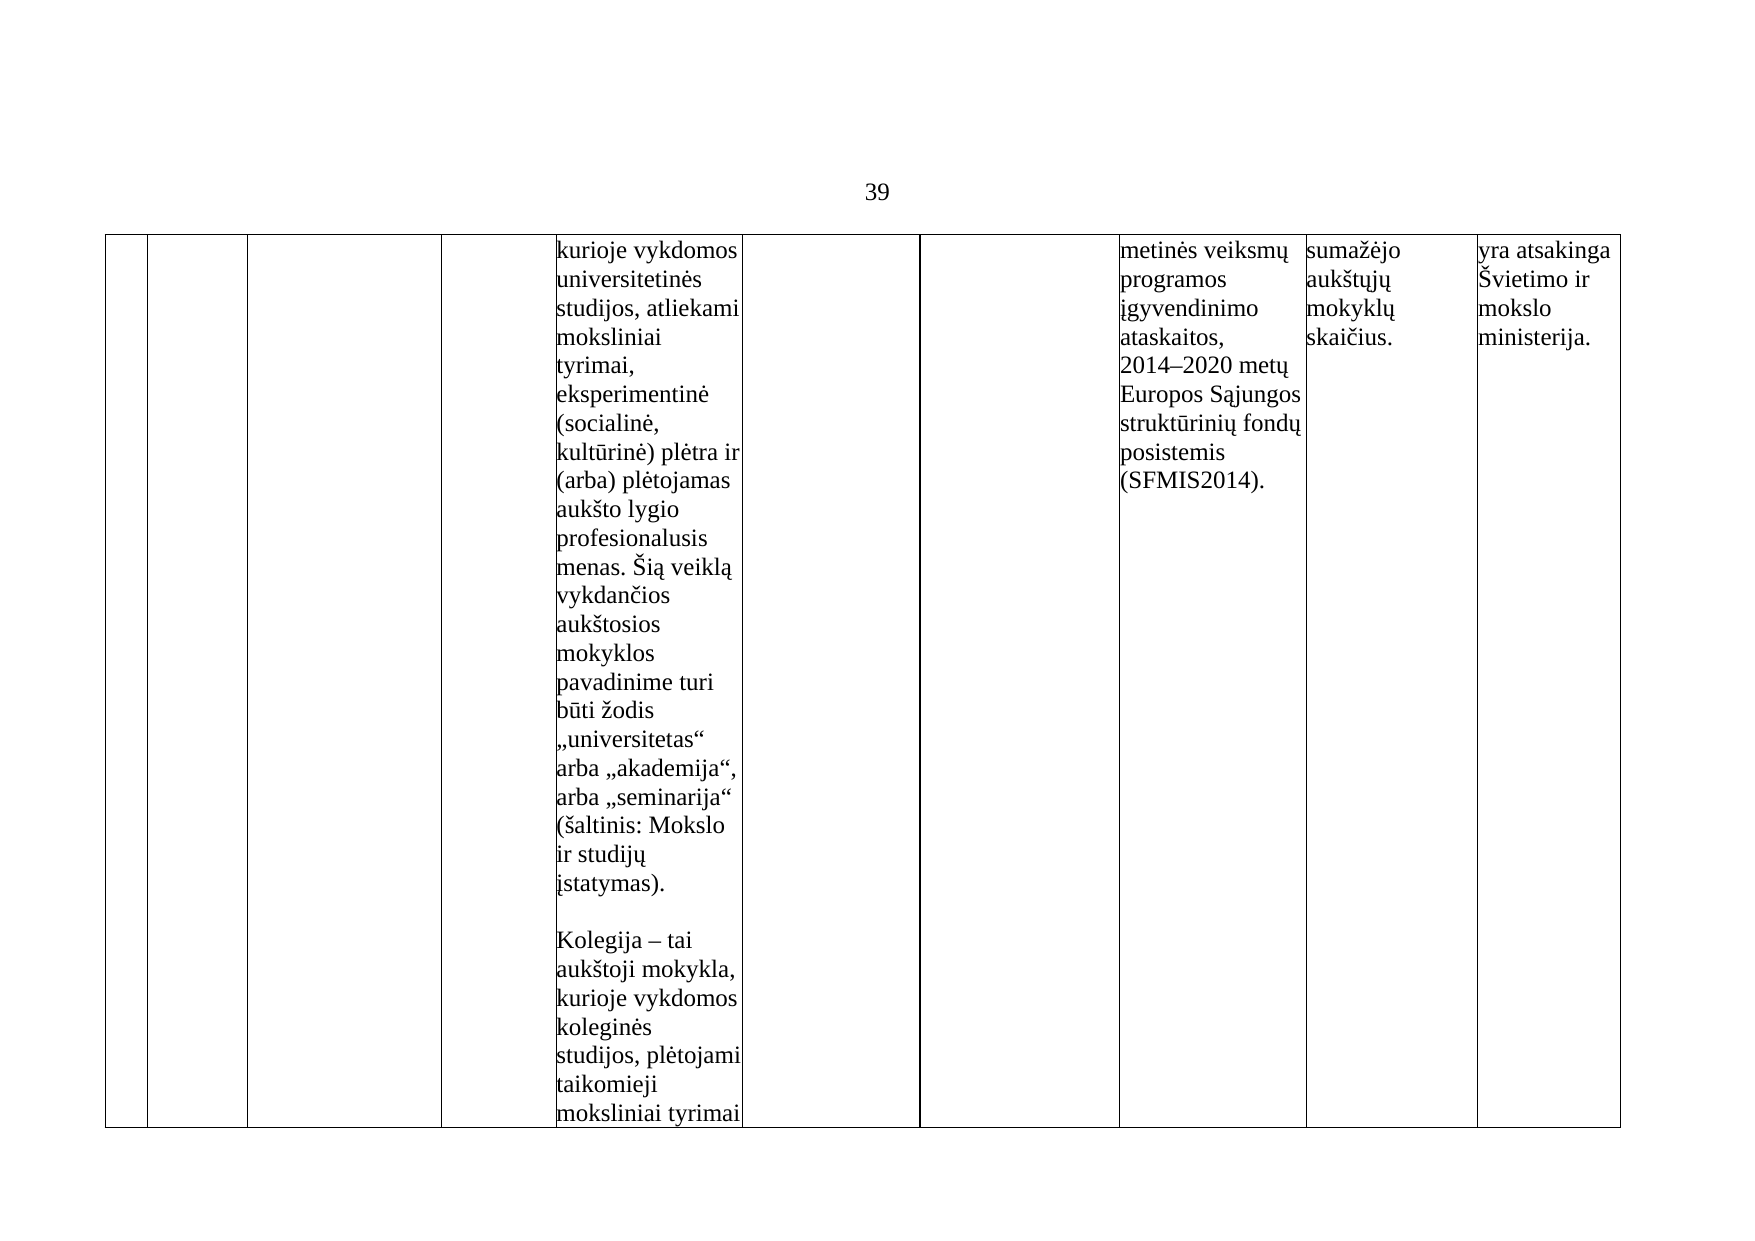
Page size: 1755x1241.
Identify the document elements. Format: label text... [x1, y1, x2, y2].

table_cell [921, 235, 1119, 1127]
table_cell [106, 235, 147, 1127]
table_cell [148, 235, 247, 1127]
table_cell [442, 235, 556, 1127]
table_cell sumažėjo aukštųjų mokyklų skaičius. [1307, 235, 1477, 1127]
table_cell yra atsakinga Švietimo ir mokslo ministerija. [1478, 235, 1620, 1127]
table_cell [743, 235, 919, 1127]
table_cell [248, 235, 441, 1127]
table_cell metinės veiksmų programos įgyvendinimo ataskaitos, 2014–2020 metų Europos Sąjungos struktūrinių fondų posistemis (SFMIS2014). [1120, 235, 1306, 1127]
table_cell kurioje vykdomos universitetinės studijos, atliekami moksliniai tyrimai, eksperimentinė (socialinė, kultūrinė) plėtra ir (arba) plėtojamas aukšto lygio profesionalusis menas. Šią veiklą vykdančios aukštosios mokyklos pavadinime turi būti žodis „universitetas“ arba „akademija“, arba „seminarija“ (šaltinis: Mokslo ir studijų įstatymas). Kolegija – tai aukštoji mokykla, kurioje vykdomos koleginės studijos, plėtojami taikomieji moksliniai tyrimai [557, 235, 742, 1127]
